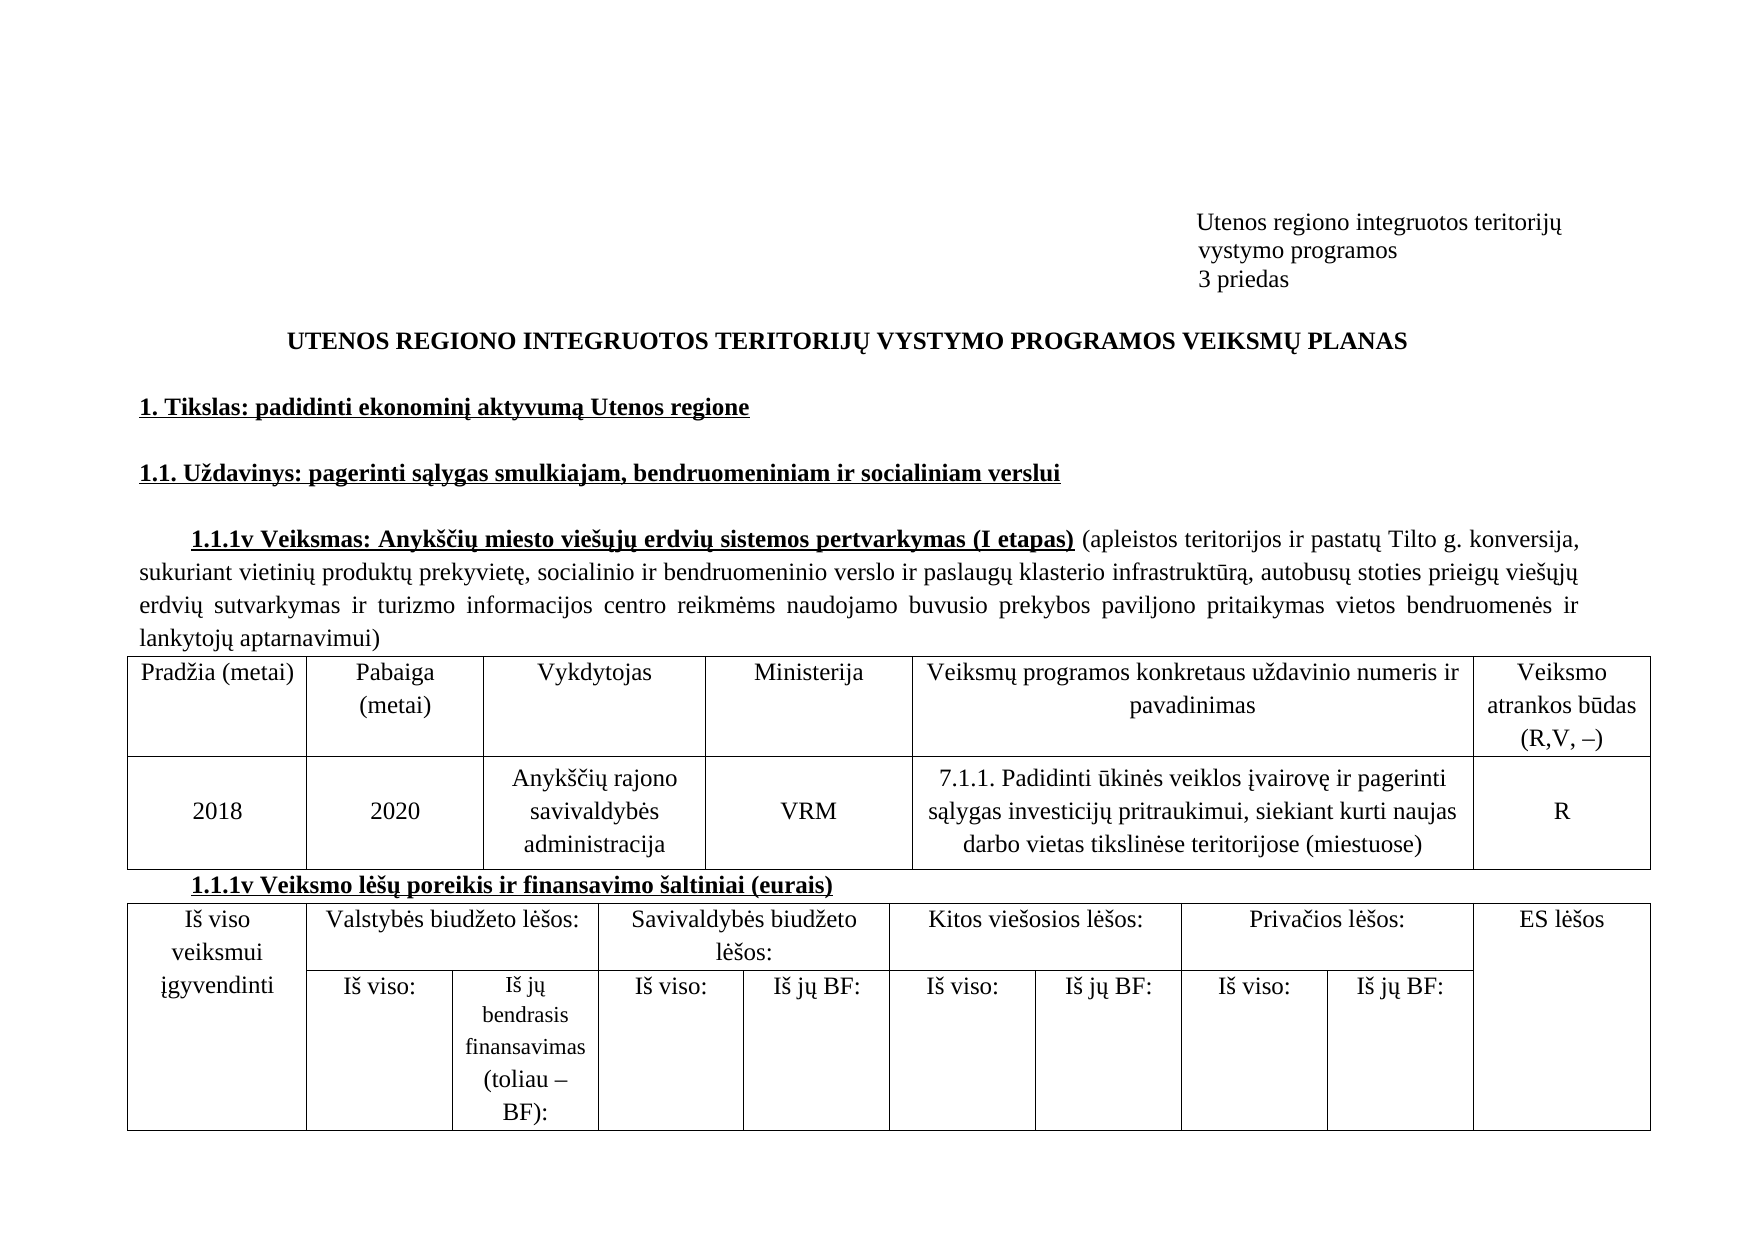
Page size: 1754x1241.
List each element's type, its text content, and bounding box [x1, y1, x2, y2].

text 3 priedas [1063, 264, 1577, 293]
table_cell Iš viso: [890, 971, 1035, 1130]
table_header 1.1.1v Veiksmas: Anykščių miesto viešųjų erdvių sistemos pertvarkymas (I etapas) (apleistos teritorijos ir pastatų Tilto g. konversija, sukuriant vietinių produktų prekyvietę, socialinio ir bendruomeninio verslo ir paslaugų klasterio infrastruktūrą, autobusų stoties prieigų viešųjų erdvių sutvarkymas ir turizmo informacijos centro reikmėms naudojamo buvusio prekybos paviljono pritaikymas vietos bendruomenės ir lankytojų aptarnavimui) [128, 524, 1591, 656]
table_cell Veiksmų programos konkretaus uždavinio numeris ir pavadinimas [913, 657, 1473, 756]
table_cell Pradžia (metai) [128, 657, 306, 756]
table_cell VRM [706, 757, 912, 869]
table_cell Kitos viešosios lėšos: [890, 904, 1181, 970]
table_cell [1591, 870, 1650, 903]
table_cell 1.1. Uždavinys: pagerinti sąlygas smulkiajam, bendruomeniniam ir socialiniam verslui [128, 458, 1550, 491]
table_cell 7.1.1. Padidinti ūkinės veiklos įvairovę ir pagerinti sąlygas investicijų pritraukimui, siekiant kurti naujas darbo vietas tikslinėse teritorijose (miestuose) [913, 757, 1473, 869]
table_cell 2020 [307, 757, 483, 869]
table_cell Iš jų BF: [744, 971, 889, 1130]
text UTENOS REGIONO INTEGRUOTOS TERITORIJŲ VYSTYMO PROGRAMOS VEIKSMŲ PLANAS [118, 326, 1577, 355]
table_cell 1.1.1v Veiksmo lėšų poreikis ir finansavimo šaltiniai (eurais) [128, 870, 1591, 903]
table_cell Iš jų BF: [1328, 971, 1473, 1130]
table_cell Iš viso: [307, 971, 452, 1130]
table_cell Anykščių rajono savivaldybės administracija [484, 757, 705, 869]
table_cell R [1474, 757, 1650, 869]
table_cell Iš jų BF: [1036, 971, 1181, 1130]
table_cell Valstybės biudžeto lėšos: [307, 904, 598, 970]
table_cell Privačios lėšos: [1182, 904, 1473, 970]
table_cell Iš viso: [599, 971, 743, 1130]
table_cell Iš viso: [1182, 971, 1327, 1130]
table_header 1. Tikslas: padidinti ekonominį aktyvumą Utenos regione [128, 392, 1373, 458]
table_cell 2018 [128, 757, 306, 869]
table_header [1373, 392, 1550, 458]
text Utenos regiono integruotos teritorijų [118, 207, 1577, 235]
table_cell Iš jų bendrasis finansavimas (toliau – BF): [453, 971, 598, 1130]
table_cell Ministerija [706, 657, 912, 756]
table_cell Iš viso veiksmui įgyvendinti [128, 904, 306, 1130]
table_cell Veiksmo atrankos būdas (R,V, –) [1474, 657, 1650, 756]
table_header [1591, 524, 1650, 656]
table_cell Pabaiga (metai) [307, 657, 483, 756]
table_cell Vykdytojas [484, 657, 705, 756]
table_cell ES lėšos [1474, 904, 1650, 1130]
table_cell Savivaldybės biudžeto lėšos: [599, 904, 889, 970]
text vystymo programos [973, 235, 1577, 264]
